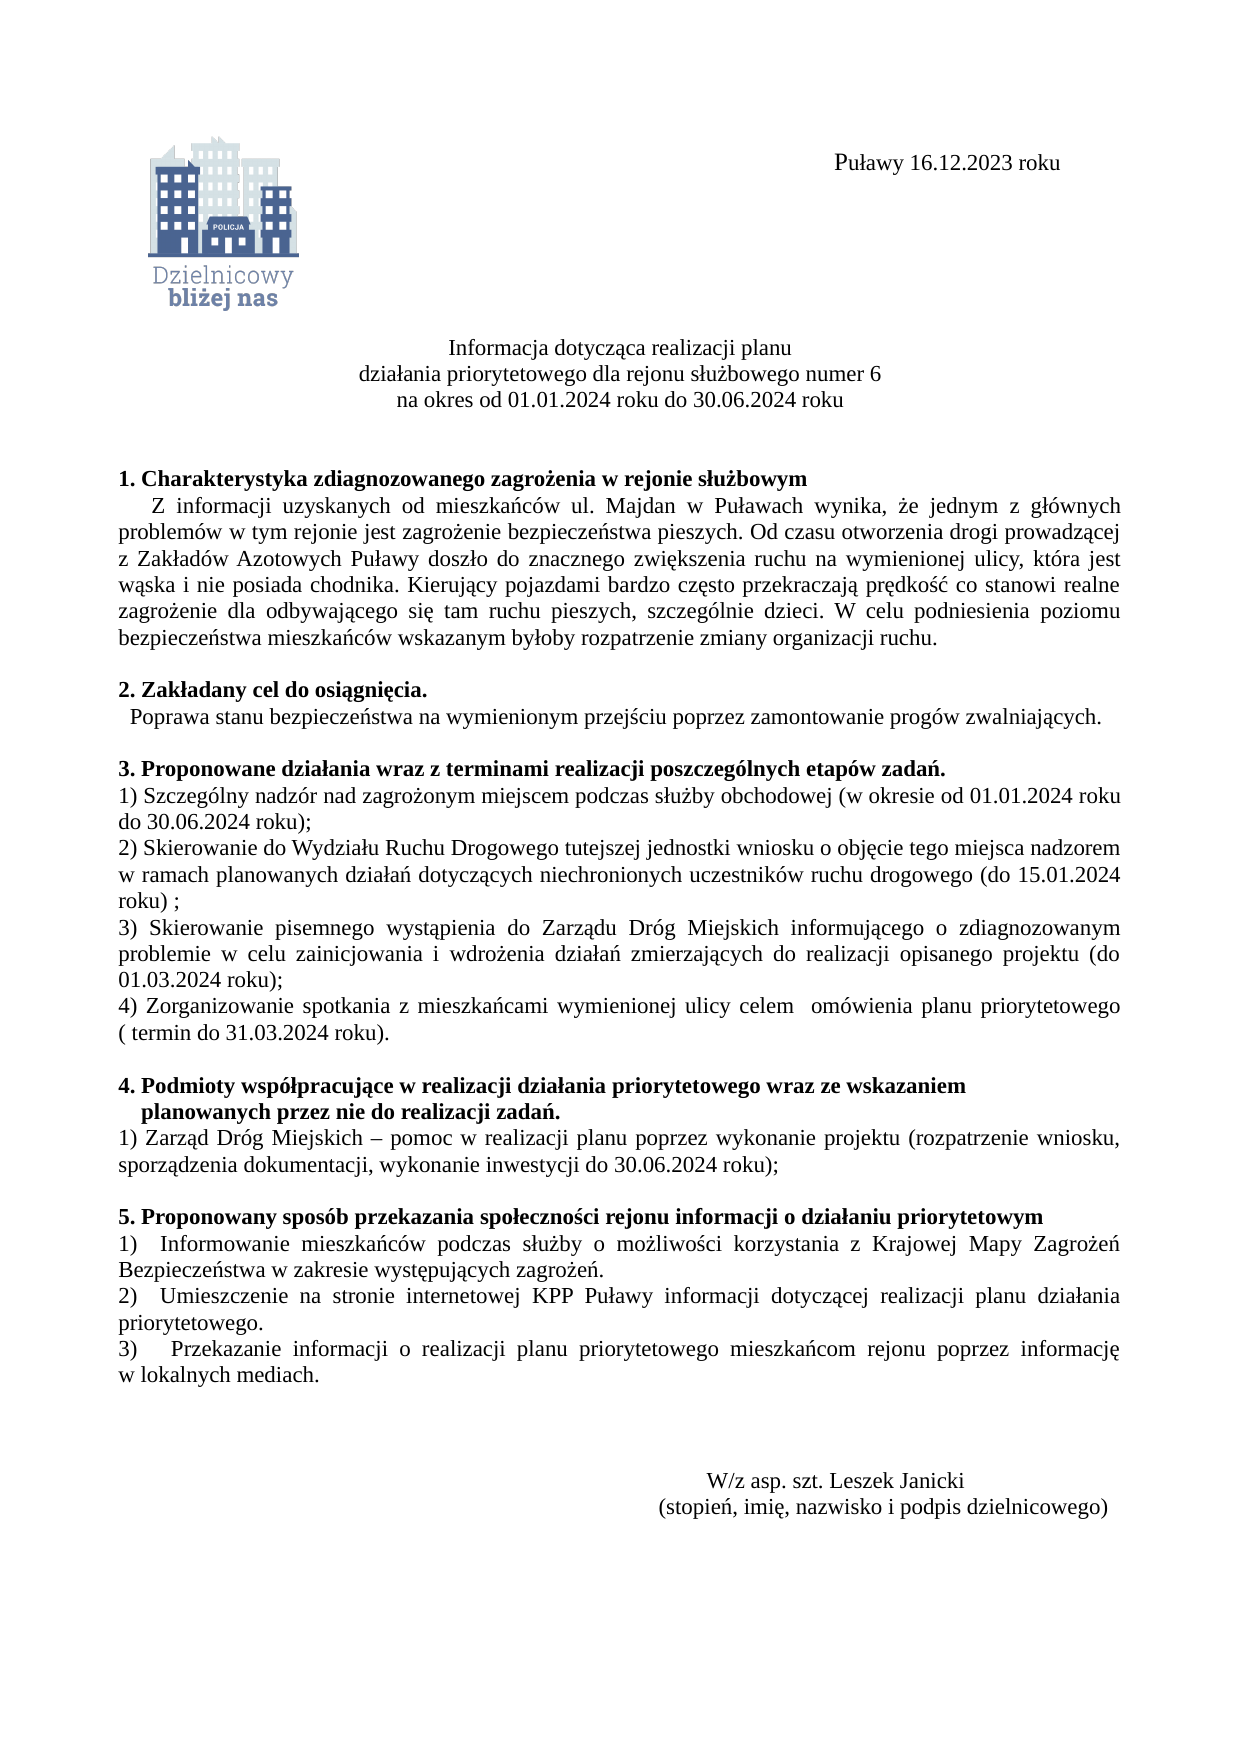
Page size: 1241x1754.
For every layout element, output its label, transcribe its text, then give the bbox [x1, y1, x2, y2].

text na okres od 01.01.2024 roku do 30.06.2024 roku [118, 386, 1122, 413]
text 3) Skierowanie pisemnego wystąpienia do Zarządu Dróg Miejskich informującego o zdiagnozowanym problemie w celu zainicjowania i wdrożenia działań zmierzających do realizacji opisanego projektu (do 01.03.2024 roku); [118, 913, 1122, 993]
text 4) Zorganizowanie spotkania z mieszkańcami wymienionej ulicy celem omówienia planu priorytetowego ( termin do 31.03.2024 roku). [118, 993, 1122, 1045]
text Poprawa stanu bezpieczeństwa na wymienionym przejściu poprzez zamontowanie progów zwalniających. [118, 703, 1122, 729]
text W/z asp. szt. Leszek Janicki [118, 1467, 1122, 1493]
text 1) Szczególny nadzór nad zagrożonym miejscem podczas służby obchodowej (w okresie od 01.01.2024 roku do 30.06.2024 roku); [118, 782, 1122, 834]
text (stopień, imię, nazwisko i podpis dzielnicowego) [118, 1493, 1122, 1520]
text 2) Umieszczenie na stronie internetowej KPP Puławy informacji dotyczącej realizacji planu działania priorytetowego. [118, 1282, 1122, 1335]
text 5. Proponowany sposób przekazania społeczności rejonu informacji o działaniu priorytetowym [118, 1203, 1122, 1230]
text 1. Charakterystyka zdiagnozowanego zagrożenia w rejonie służbowym [118, 466, 1122, 492]
text Informacja dotycząca realizacji planu [118, 334, 1122, 360]
text 2. Zakładany cel do osiągnięcia. [118, 676, 1122, 703]
text 2) Skierowanie do Wydziału Ruchu Drogowego tutejszej jednostki wniosku o objęcie tego miejsca nadzorem w ramach planowanych działań dotyczących niechronionych uczestników ruchu drogowego (do 15.01.2024 roku) ; [118, 834, 1122, 913]
text działania priorytetowego dla rejonu służbowego numer 6 [118, 360, 1122, 386]
text 4. Podmioty współpracujące w realizacji działania priorytetowego wraz ze wskazaniem [118, 1072, 1122, 1098]
text 1) Zarząd Dróg Miejskich – pomoc w realizacji planu poprzez wykonanie projektu (rozpatrzenie wniosku, sporządzenia dokumentacji, wykonanie inwestycji do 30.06.2024 roku); [118, 1124, 1122, 1177]
text Z informacji uzyskanych od mieszkańców ul. Majdan w Puławach wynika, że jednym z głównych problemów w tym rejonie jest zagrożenie bezpieczeństwa pieszych. Od czasu otworzenia drogi prowadzącej z Zakładów Azotowych Puławy doszło do znacznego zwiększenia ruchu na wymienionej ulicy, która jest wąska i nie posiada chodnika. Kierujący pojazdami bardzo często przekraczają prędkość co stanowi realne zagrożenie dla odbywającego się tam ruchu pieszych, szczególnie dzieci. W celu podniesienia poziomu bezpieczeństwa mieszkańców wskazanym byłoby rozpatrzenie zmiany organizacji ruchu. [118, 492, 1122, 650]
text 1) Informowanie mieszkańców podczas służby o możliwości korzystania z Krajowej Mapy Zagrożeń Bezpieczeństwa w zakresie występujących zagrożeń. [118, 1230, 1122, 1282]
text 3) Przekazanie informacji o realizacji planu priorytetowego mieszkańcom rejonu poprzez informację w lokalnych mediach. [118, 1335, 1122, 1388]
text 3. Proponowane działania wraz z terminami realizacji poszczególnych etapów zadań. [118, 755, 1122, 782]
text planowanych przez nie do realizacji zadań. [118, 1098, 1122, 1124]
text Puławy 16.12.2023 roku [329, 147, 1122, 202]
picture [118, 118, 329, 329]
